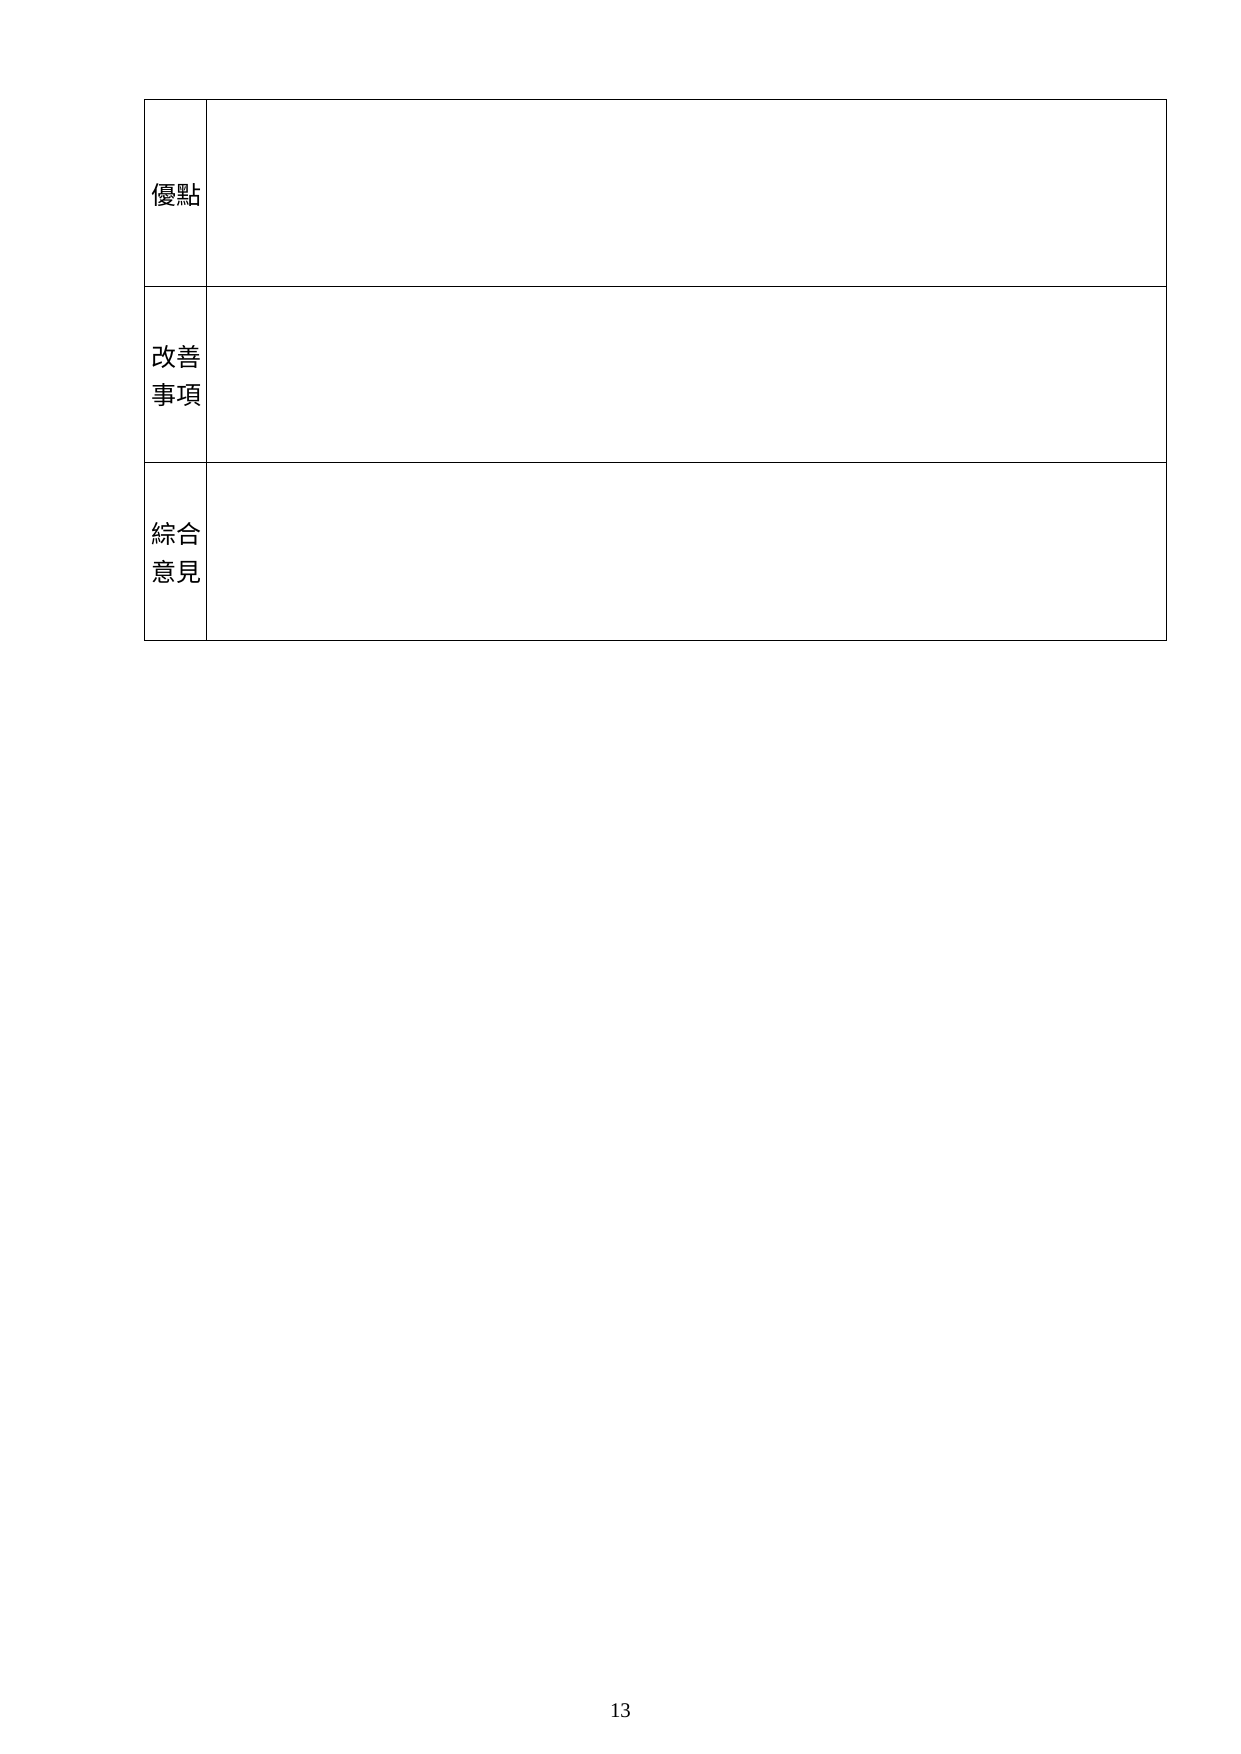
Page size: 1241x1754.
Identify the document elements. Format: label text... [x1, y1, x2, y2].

table_cell 優點 [145, 100, 206, 286]
table_cell 綜合意見 [145, 463, 206, 639]
table_cell 改善事項 [145, 287, 206, 462]
table_cell [207, 287, 1166, 462]
table_cell [207, 463, 1166, 639]
table_cell [207, 100, 1166, 286]
